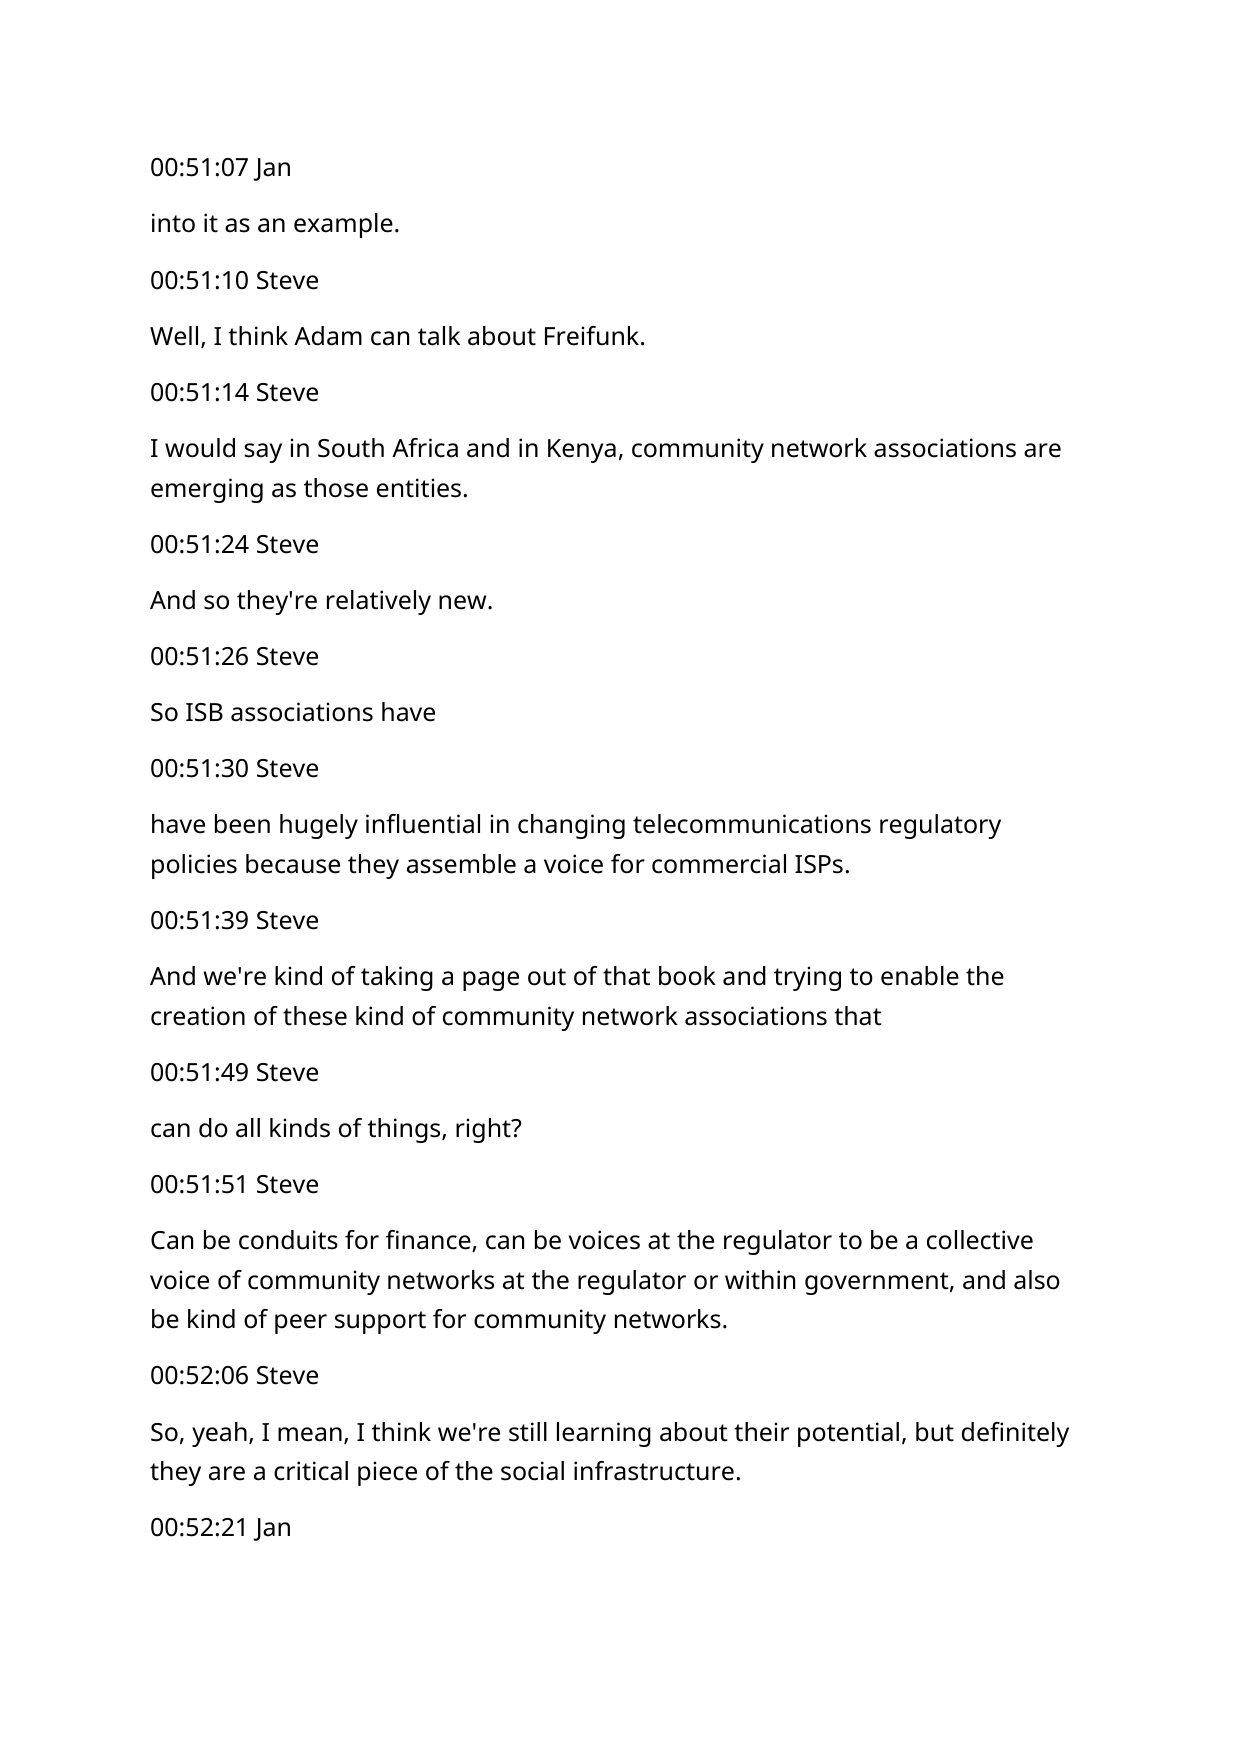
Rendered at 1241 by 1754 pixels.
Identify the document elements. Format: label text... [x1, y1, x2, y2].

text 00:52:06 Steve [150, 1358, 1090, 1392]
text And we're kind of taking a page out of that book and trying to enable the creation of these kind of community network associations that [150, 959, 1090, 1032]
text 00:51:30 Steve [150, 751, 1090, 785]
text have been hugely influential in changing telecommunications regulatory policies because they assemble a voice for commercial ISPs. [150, 807, 1090, 881]
text can do all kinds of things, right? [150, 1111, 1090, 1145]
text into it as an example. [150, 206, 1090, 240]
text So, yeah, I mean, I think we're still learning about their potential, but definitely they are a critical piece of the social infrastructure. [150, 1414, 1090, 1488]
text 00:51:07 Jan [150, 150, 1090, 184]
text 00:51:24 Steve [150, 526, 1090, 560]
text Can be conduits for finance, can be voices at the regulator to be a collective voice of community networks at the regulator or within government, and also be kind of peer support for community networks. [150, 1223, 1090, 1336]
text I would say in South Africa and in Kenya, community network associations are emerging as those entities. [150, 431, 1090, 504]
text 00:51:49 Steve [150, 1054, 1090, 1088]
text 00:51:10 Steve [150, 262, 1090, 296]
text 00:51:51 Steve [150, 1167, 1090, 1201]
text So ISB associations have [150, 695, 1090, 729]
text 00:51:14 Steve [150, 374, 1090, 409]
text And so they're relatively new. [150, 582, 1090, 617]
text Well, I think Adam can talk about Freifunk. [150, 318, 1090, 352]
text 00:51:39 Steve [150, 903, 1090, 937]
text 00:51:26 Steve [150, 639, 1090, 673]
text 00:52:21 Jan [150, 1510, 1090, 1544]
